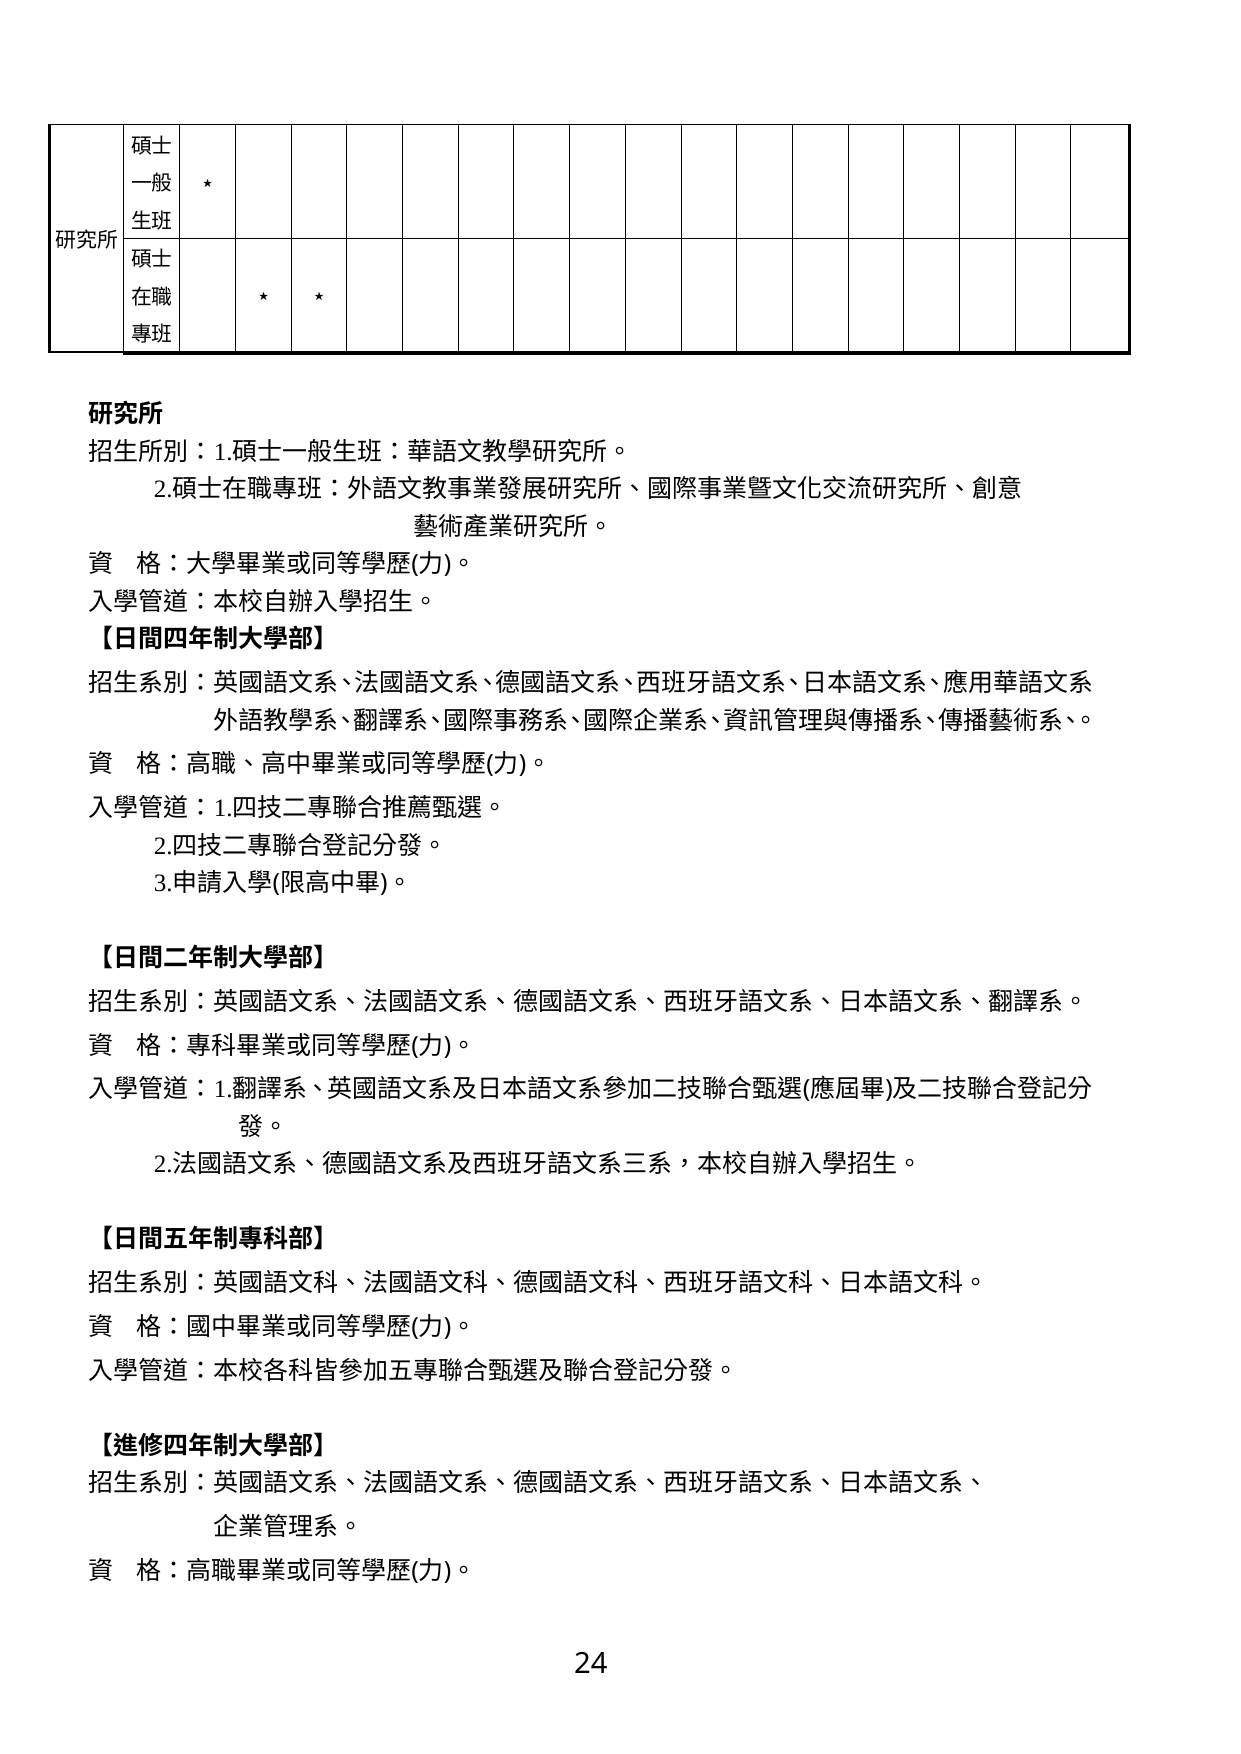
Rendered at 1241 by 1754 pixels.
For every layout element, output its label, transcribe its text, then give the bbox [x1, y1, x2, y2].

text 入學管道：本校自辦入學招生。 [89, 581, 1092, 618]
table_cell [1016, 239, 1070, 351]
text 企業管理系。 [214, 1506, 1092, 1543]
table_cell [737, 239, 792, 351]
table_cell [626, 125, 681, 238]
table_cell [793, 125, 848, 238]
table_cell [737, 125, 792, 238]
text 2.碩士在職專班：外語文教事業發展研究所、國際事業曁文化交流研究所、創意 [89, 468, 1092, 506]
table_cell [459, 239, 513, 351]
table_cell [904, 125, 959, 238]
table_cell [403, 125, 458, 238]
table_cell ★ [292, 239, 346, 351]
table_cell [570, 125, 625, 238]
text 【日間五年制專科部】 [89, 1218, 1092, 1256]
table_cell ★ [180, 125, 235, 238]
text 研究所 [89, 393, 1092, 431]
text 【進修四年制大學部】 [89, 1424, 1092, 1462]
text 2.法國語文系、德國語文系及西班牙語文系三系，本校自辦入學招生。 [89, 1143, 1092, 1181]
table_cell 碩士 在職 專班 [124, 239, 179, 351]
table_cell [403, 239, 458, 351]
table_cell [459, 125, 513, 238]
text 入學管道：1.四技二專聯合推薦甄選。 [89, 787, 1092, 824]
text 藝術產業研究所。 [89, 506, 1092, 543]
text 【日間四年制大學部】 [89, 618, 1092, 656]
table_cell [682, 239, 736, 351]
text 招生系別：英國語文科、法國語文科、德國語文科、西班牙語文科、日本語文科。 [89, 1262, 1092, 1299]
table_cell [960, 239, 1015, 351]
text 招生系別：英國語文系、法國語文系、德國語文系、西班牙語文系、日本語文系、翻譯系。 [89, 981, 1092, 1018]
table_cell ★ [236, 239, 291, 351]
table_cell [514, 125, 569, 238]
table_cell [347, 239, 402, 351]
table_cell [236, 125, 291, 238]
table_cell [180, 239, 235, 351]
table_cell 研究所 [51, 125, 123, 351]
text 資 格：專科畢業或同等學歷(力)。 [89, 1024, 1092, 1062]
text 3.申請入學(限高中畢)。 [89, 862, 1092, 899]
text 2.四技二專聯合登記分發。 [89, 824, 1092, 862]
table_cell [347, 125, 402, 238]
text 資 格：高職、高中畢業或同等學歷(力)。 [89, 743, 1092, 781]
table_cell [904, 239, 959, 351]
text 招生所別：1.碩士一般生班：華語文教學研究所。 [89, 431, 1092, 468]
text 資 格：大學畢業或同等學歷(力)。 [89, 543, 1092, 581]
text 招生系別：英國語文系、法國語文系、德國語文系、西班牙語文系、日本語文系、應用華語文系、外語教學系、翻譯系、國際事務系、國際企業系、資訊管理與傳播系、傳播藝術系、。 [89, 662, 1092, 737]
table_cell [960, 125, 1015, 238]
table_cell [849, 125, 903, 238]
table_cell [626, 239, 681, 351]
table_cell [514, 239, 569, 351]
table_cell [682, 125, 736, 238]
text 招生系別：英國語文系、法國語文系、德國語文系、西班牙語文系、日本語文系、 [89, 1462, 1092, 1499]
table_cell [1071, 125, 1128, 238]
table_cell [1016, 125, 1070, 238]
table_cell [849, 239, 903, 351]
table_cell [793, 239, 848, 351]
text 入學管道：1.翻譯系、英國語文系及日本語文系參加二技聯合甄選(應屆畢)及二技聯合登記分發。 [89, 1068, 1092, 1143]
text 資 格：國中畢業或同等學歷(力)。 [89, 1306, 1092, 1343]
text 【日間二年制大學部】 [89, 937, 1092, 974]
table_cell [1071, 239, 1128, 351]
table_cell [570, 239, 625, 351]
text 入學管道：本校各科皆參加五專聯合甄選及聯合登記分發。 [89, 1349, 1092, 1387]
text 資 格：高職畢業或同等學歷(力)。 [89, 1549, 1092, 1587]
table_cell [292, 125, 346, 238]
table_cell 碩士 一般生班 [124, 125, 179, 238]
